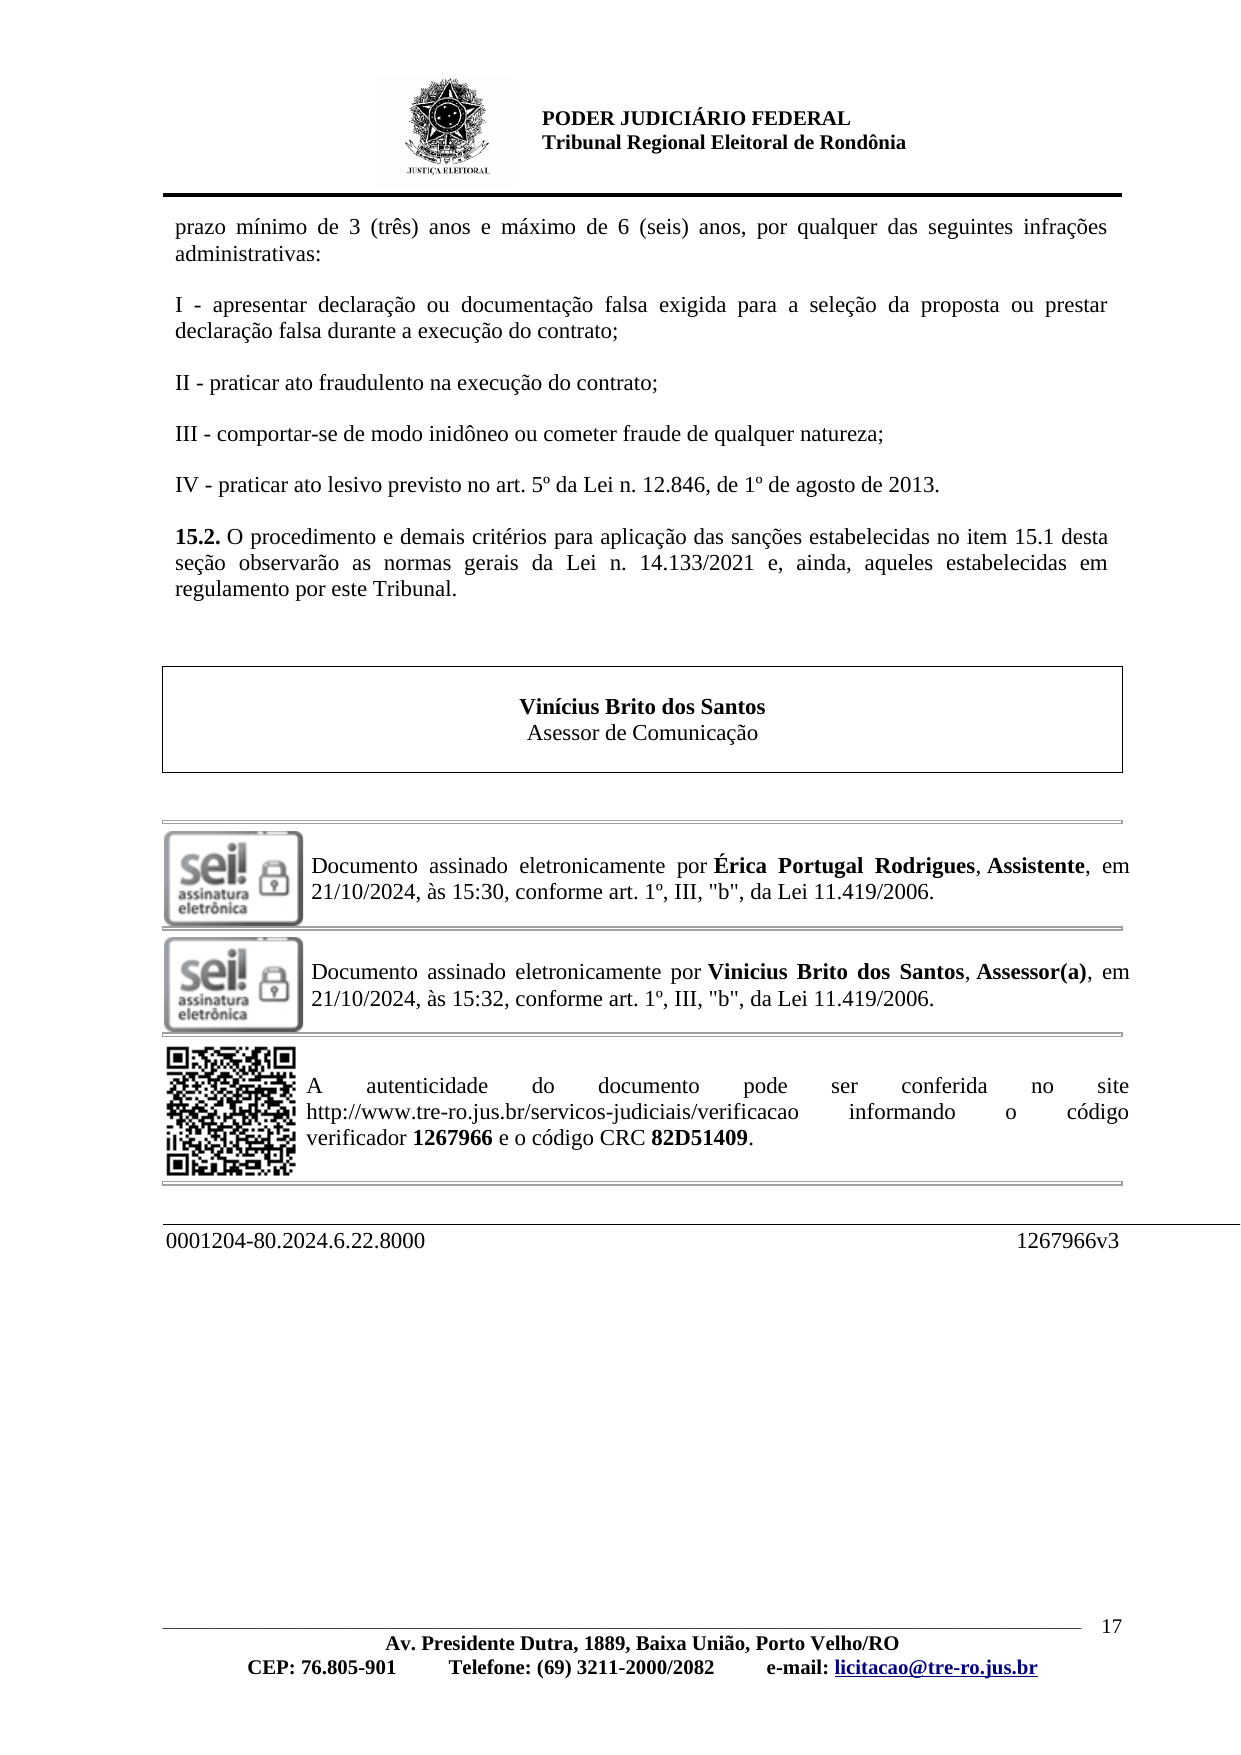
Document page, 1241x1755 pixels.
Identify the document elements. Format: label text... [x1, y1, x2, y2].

table_header A autenticidade do documento pode ser conferida no site http://www.tre-ro.jus.br/servicos-judiciais/verificacao informando o código verificador 1267966 e o código CRC 82D51409. [305, 1043, 1132, 1180]
text prazo mínimo de 3 (três) anos e máximo de 6 (seis) anos, por qualquer das seguintes infrações administrativas: [175, 213, 1110, 266]
text 15.2. O procedimento e demais critérios para aplicação das sanções estabelecidas no item 15.1 desta seção observarão as normas gerais da Lei n. 14.133/2021 e, ainda, aqueles estabelecidas em regulamento por este Tribunal. [175, 523, 1110, 602]
table_header Vinícius Brito dos Santos Asessor de Comunicação [163, 667, 1122, 772]
table_header Documento assinado eletronicamente por Érica Portugal Rodrigues, Assistente, em 21/10/2024, às 15:30, conforme art. 1º, III, "b", da Lei 11.419/2006. [309, 830, 1132, 927]
text IV - praticar ato lesivo previsto no art. 5º da Lei n. 12.846, de 1º de agosto de 2013. [175, 471, 1110, 498]
table_header 0001204-80.2024.6.22.8000 [163, 1225, 642, 1257]
text II - praticar ato fraudulento na execução do contrato; [175, 369, 1110, 395]
text I - apresentar declaração ou documentação falsa exigida para a seleção da proposta ou prestar declaração falsa durante a execução do contrato; [175, 291, 1110, 344]
table_header [163, 830, 309, 926]
table_header Documento assinado eletronicamente por Vinicius Brito dos Santos, Assessor(a), em 21/10/2024, às 15:32, conforme art. 1º, III, "b", da Lei 11.419/2006. [309, 936, 1132, 1033]
table_header [163, 1043, 305, 1180]
table_header [163, 936, 309, 1032]
table_header 1267966v3 [642, 1225, 1122, 1257]
text III - comportar-se de modo inidôneo ou cometer fraude de qualquer natureza; [175, 420, 1110, 446]
